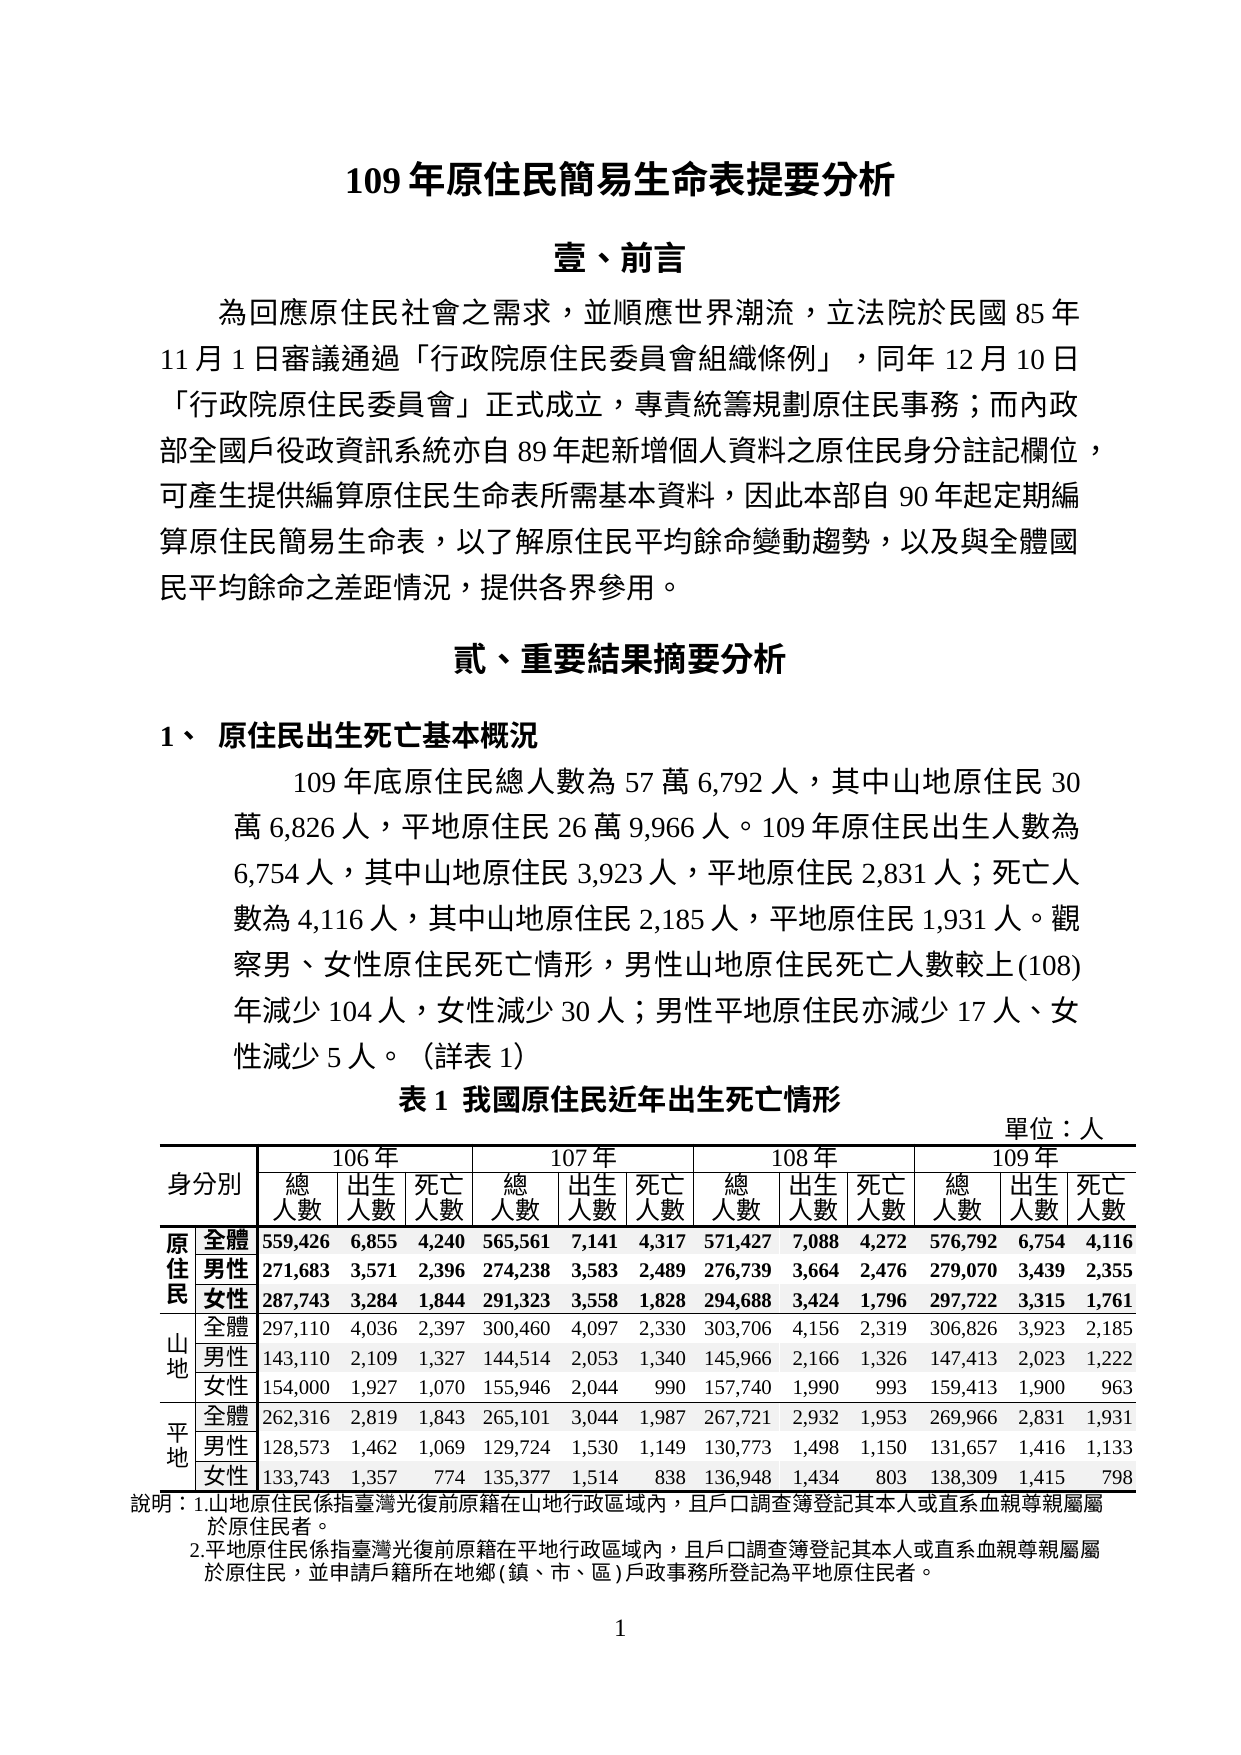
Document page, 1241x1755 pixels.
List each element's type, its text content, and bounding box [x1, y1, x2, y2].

table_cell 女性 [196, 1373, 256, 1402]
table_cell 6,855 [338, 1228, 405, 1254]
table_cell 3,315 [1000, 1284, 1068, 1313]
table_cell 2,819 [338, 1403, 405, 1431]
table_header 108年 [694, 1147, 914, 1172]
table_cell 2,932 [780, 1403, 847, 1431]
table_cell 774 [405, 1461, 473, 1490]
table_cell 1,990 [780, 1372, 847, 1402]
table_cell 3,923 [1000, 1314, 1068, 1343]
table_cell 1,069 [405, 1431, 473, 1461]
table_cell 279,070 [915, 1254, 1000, 1284]
table_cell 出生 人數 [338, 1173, 405, 1225]
table_cell 565,561 [473, 1228, 558, 1254]
table_cell 山 地 [160, 1314, 195, 1402]
table_cell 993 [847, 1372, 915, 1402]
table_cell 262,316 [259, 1403, 338, 1431]
table_cell 576,792 [915, 1228, 1000, 1254]
text 說明：1.山地原住民係指臺灣光復前原籍在山地行政區域內，且戶口調查簿登記其本人或直系血親尊親屬屬於原住民者。 [131, 1493, 1119, 1539]
table_cell 133,743 [259, 1461, 338, 1490]
table_cell 803 [847, 1461, 915, 1490]
table_cell 全體 [196, 1314, 256, 1343]
table_cell 3,571 [338, 1254, 405, 1284]
table_cell 2,109 [338, 1343, 405, 1372]
table_cell 138,309 [915, 1461, 1000, 1490]
table_cell 總 人數 [915, 1173, 1000, 1225]
table_cell 129,724 [473, 1431, 558, 1461]
table_cell 2,476 [847, 1254, 915, 1284]
table_cell 4,116 [1068, 1228, 1136, 1254]
table_cell 1,326 [847, 1343, 915, 1372]
table_cell 2,053 [558, 1343, 626, 1372]
table_cell 死亡 人數 [1068, 1173, 1136, 1225]
table_cell 297,110 [259, 1314, 338, 1343]
table_cell 1,796 [847, 1284, 915, 1313]
text 109年底原住民總人數為57萬6,792人，其中山地原住民30萬6,826人，平地原住民26萬9,966人。109年原住民出生人數為6,754人，其中山地原住民3,923人，平地原住民2,831人；死亡人數為4,116人，其中山地原住民2,185人，平地原住民1,931人。觀察男、女性原住民死亡情形，男性山地原住民死亡人數較上(108)年減少104人，女性減少30人；男性平地原住民亦減少17人、女性減少5人。（詳表1） [233, 755, 1081, 1076]
table_cell 死亡 人數 [848, 1173, 914, 1225]
table_cell 1,844 [405, 1284, 473, 1313]
table_cell 2,831 [1000, 1403, 1068, 1431]
table_cell 1,462 [338, 1431, 405, 1461]
table_cell 女性 [196, 1285, 256, 1313]
table_cell 1,340 [626, 1343, 694, 1372]
table_header 身分別 [160, 1147, 256, 1225]
table_cell 7,088 [780, 1228, 847, 1254]
table_cell 131,657 [915, 1431, 1000, 1461]
table_cell 271,683 [259, 1254, 338, 1284]
table_cell 4,317 [626, 1228, 694, 1254]
table_cell 3,424 [780, 1284, 847, 1313]
table_cell 306,826 [915, 1314, 1000, 1343]
text 2.平地原住民係指臺灣光復前原籍在平地行政區域內，且戶口調查簿登記其本人或直系血親尊親屬屬於原住民，並申請戶籍所在地鄉(鎮、市、區)戶政事務所登記為平地原住民者。 [189, 1539, 1119, 1585]
table_cell 798 [1068, 1461, 1136, 1490]
text 表1 我國原住民近年出生死亡情形 [159, 1076, 1081, 1118]
table_cell 1,761 [1068, 1284, 1136, 1313]
table_cell 1,987 [626, 1403, 694, 1431]
table_cell 159,413 [915, 1372, 1000, 1402]
table_cell 1,222 [1068, 1343, 1136, 1372]
table_cell 男性 [196, 1432, 256, 1461]
table_header 109年 [915, 1147, 1136, 1172]
table_cell 死亡 人數 [627, 1173, 693, 1225]
table_cell 3,558 [558, 1284, 626, 1313]
table_cell 1,931 [1068, 1403, 1136, 1431]
table_cell 2,185 [1068, 1314, 1136, 1343]
table_cell 130,773 [694, 1431, 779, 1461]
table_cell 3,044 [558, 1403, 626, 1431]
table_cell 2,396 [405, 1254, 473, 1284]
table_cell 總 人數 [259, 1173, 337, 1225]
table_cell 559,426 [259, 1228, 338, 1254]
table_cell 1,357 [338, 1461, 405, 1490]
table_cell 2,044 [558, 1372, 626, 1402]
table_cell 1,828 [626, 1284, 694, 1313]
table_cell 1,150 [847, 1431, 915, 1461]
table_cell 1,415 [1000, 1461, 1068, 1490]
table_cell 1,900 [1000, 1372, 1068, 1402]
table_cell 2,330 [626, 1314, 694, 1343]
table_cell 2,489 [626, 1254, 694, 1284]
table_cell 1,953 [847, 1403, 915, 1431]
table_cell 4,272 [847, 1228, 915, 1254]
table_cell 1,327 [405, 1343, 473, 1372]
table_header 106年 [259, 1147, 472, 1172]
text 為回應原住民社會之需求，並順應世界潮流，立法院於民國85年11月1日審議通過「行政院原住民委員會組織條例」，同年12月10日「行政院原住民委員會」正式成立，專責統籌規劃原住民事務；而內政部全國戶役政資訊系統亦自89年起新增個人資料之原住民身分註記欄位，可產生提供編算原住民生命表所需基本資料，因此本部自90年起定期編算原住民簡易生命表，以了解原住民平均餘命變動趨勢，以及與全體國民平均餘命之差距情況，提供各界參用。 [159, 287, 1081, 608]
table_cell 291,323 [473, 1284, 558, 1313]
table_cell 男性 [196, 1344, 256, 1372]
table_cell 276,739 [694, 1254, 779, 1284]
table_cell 294,688 [694, 1284, 779, 1313]
table_cell 287,743 [259, 1284, 338, 1313]
table_cell 全體 [196, 1228, 256, 1254]
table_cell 2,319 [847, 1314, 915, 1343]
table_cell 145,966 [694, 1343, 779, 1372]
table_cell 265,101 [473, 1403, 558, 1431]
table_cell 3,284 [338, 1284, 405, 1313]
table_cell 1,416 [1000, 1431, 1068, 1461]
table_cell 出生 人數 [1001, 1173, 1067, 1225]
table_cell 144,514 [473, 1343, 558, 1372]
table_cell 154,000 [259, 1372, 338, 1402]
table_cell 990 [626, 1372, 694, 1402]
table_cell 原住民 [160, 1228, 195, 1313]
table_cell 300,460 [473, 1314, 558, 1343]
text 109年原住民簡易生命表提要分析 [159, 150, 1081, 204]
table_cell 571,427 [694, 1228, 779, 1254]
table_cell 6,754 [1000, 1228, 1068, 1254]
table_cell 1,498 [780, 1431, 847, 1461]
table_cell 全體 [196, 1403, 256, 1431]
table_cell 1,514 [558, 1461, 626, 1490]
table_cell 274,238 [473, 1254, 558, 1284]
list 原住民出生死亡基本概況 [159, 713, 1081, 755]
text 壹、前言 [159, 231, 1081, 279]
table_cell 死亡 人數 [406, 1173, 472, 1225]
table_cell 出生 人數 [559, 1173, 626, 1225]
table_cell 4,240 [405, 1228, 473, 1254]
table_cell 1,434 [780, 1461, 847, 1490]
table_cell 總 人數 [473, 1173, 558, 1225]
table_cell 3,439 [1000, 1254, 1068, 1284]
table_cell 303,706 [694, 1314, 779, 1343]
table_cell 4,156 [780, 1314, 847, 1343]
table_cell 155,946 [473, 1372, 558, 1402]
table_cell 1,927 [338, 1372, 405, 1402]
table_header 107年 [473, 1147, 693, 1172]
table_cell 128,573 [259, 1431, 338, 1461]
table_cell 2,166 [780, 1343, 847, 1372]
table_cell 3,664 [780, 1254, 847, 1284]
table_cell 平地 [160, 1403, 195, 1490]
table_cell 2,023 [1000, 1343, 1068, 1372]
table_cell 3,583 [558, 1254, 626, 1284]
table_cell 1,133 [1068, 1431, 1136, 1461]
table_cell 1,843 [405, 1403, 473, 1431]
table_cell 4,036 [338, 1314, 405, 1343]
table_cell 135,377 [473, 1461, 558, 1490]
table_cell 838 [626, 1461, 694, 1490]
text 單位：人 [233, 1118, 1104, 1143]
table_cell 963 [1068, 1372, 1136, 1402]
table_cell 4,097 [558, 1314, 626, 1343]
table_cell 267,721 [694, 1403, 779, 1431]
text 貳、重要結果摘要分析 [159, 633, 1081, 681]
table_cell 女性 [196, 1462, 256, 1490]
table_cell 2,397 [405, 1314, 473, 1343]
table_cell 1,070 [405, 1372, 473, 1402]
table_cell 147,413 [915, 1343, 1000, 1372]
table_cell 出生 人數 [780, 1173, 847, 1225]
table_cell 總 人數 [694, 1173, 779, 1225]
table_cell 269,966 [915, 1403, 1000, 1431]
table_cell 143,110 [259, 1343, 338, 1372]
table_cell 136,948 [694, 1461, 779, 1490]
table_cell 157,740 [694, 1372, 779, 1402]
table_cell 男性 [196, 1255, 256, 1284]
table_cell 1,530 [558, 1431, 626, 1461]
table_cell 2,355 [1068, 1254, 1136, 1284]
table_cell 297,722 [915, 1284, 1000, 1313]
table_cell 7,141 [558, 1228, 626, 1254]
table_cell 1,149 [626, 1431, 694, 1461]
